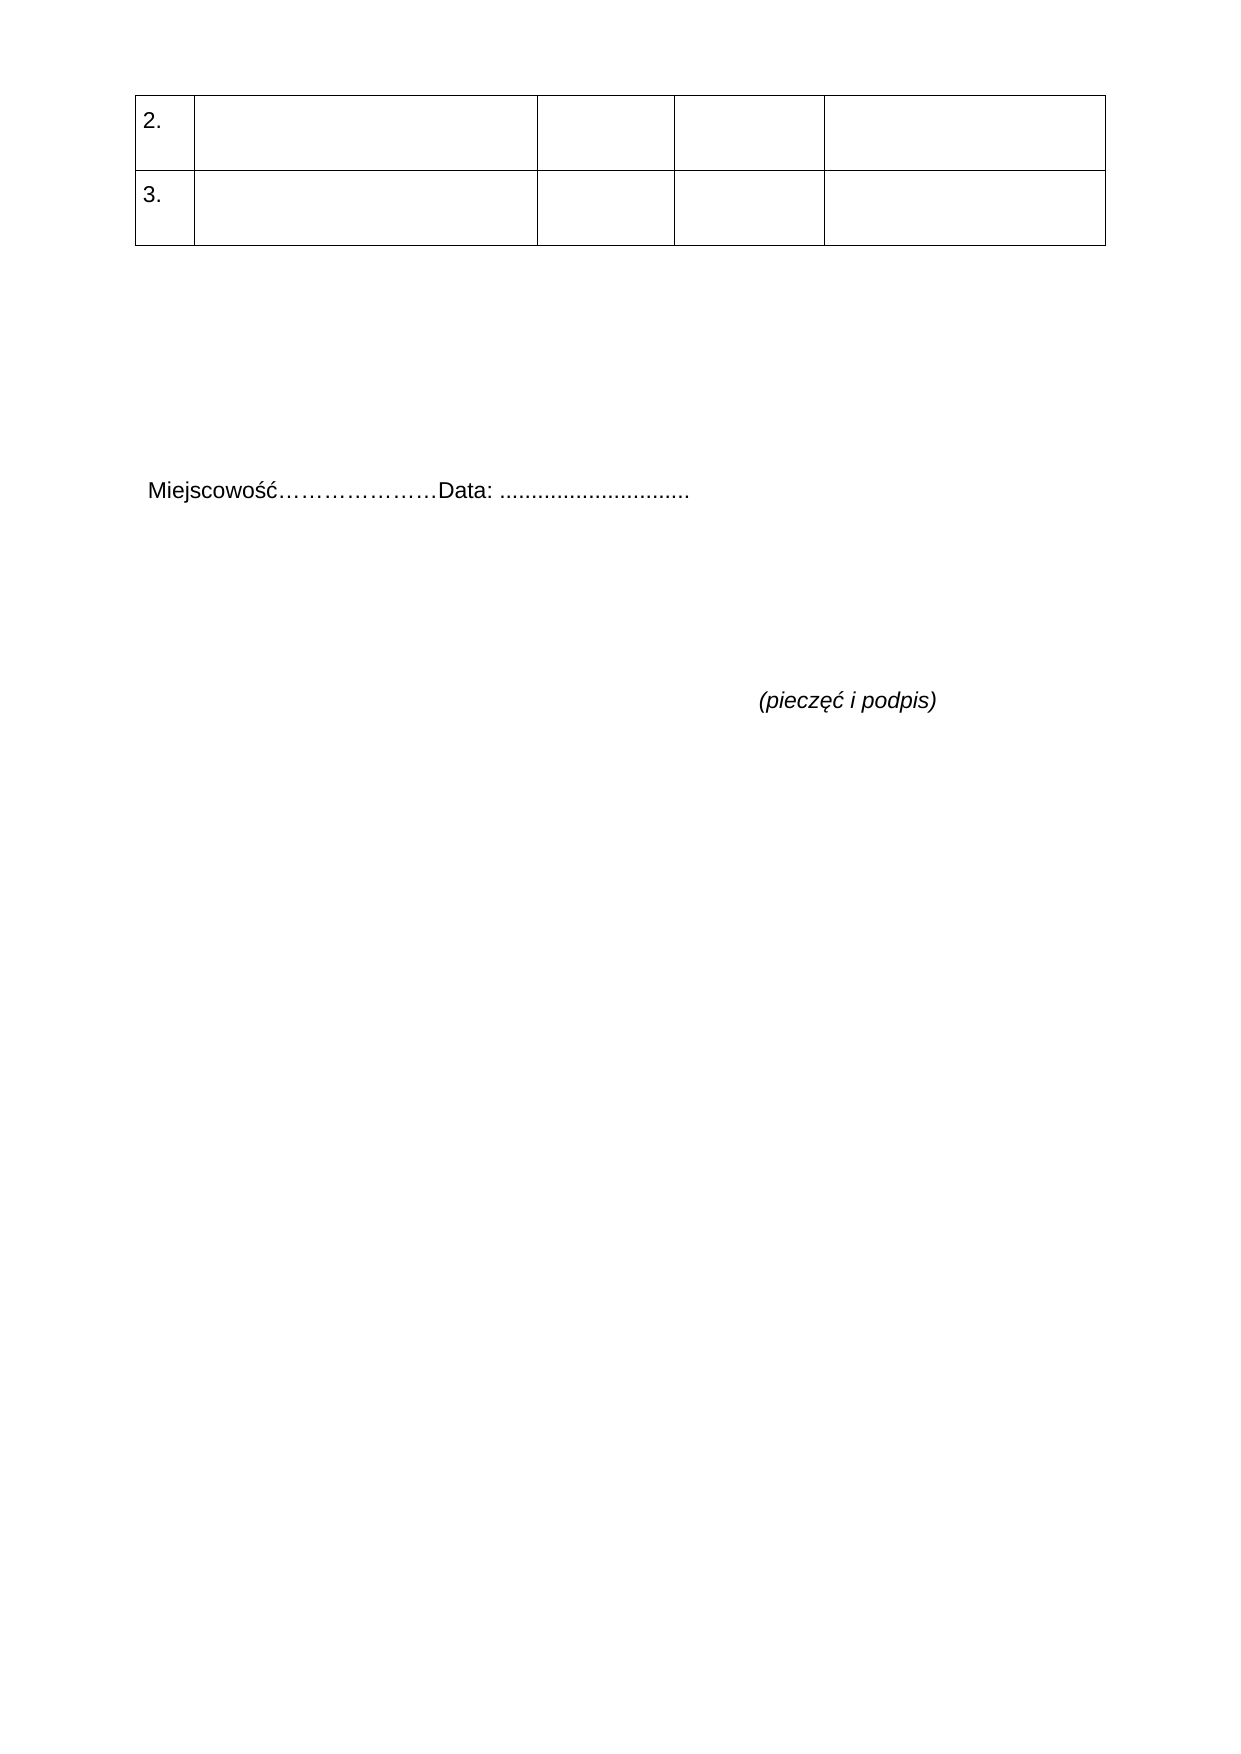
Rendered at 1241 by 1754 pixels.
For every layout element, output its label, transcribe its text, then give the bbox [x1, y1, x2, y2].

text (pieczęć i podpis) [148, 687, 1122, 714]
table_cell 2. [136, 96, 194, 170]
table_cell [195, 96, 537, 170]
table_cell [195, 171, 537, 244]
table_cell [825, 171, 1105, 244]
table_cell [675, 171, 824, 244]
table_cell 3. [136, 171, 194, 244]
table_cell [538, 171, 674, 244]
table_cell [675, 96, 824, 170]
table_cell [825, 96, 1105, 170]
text Miejscowość…………………Data: .............................. [148, 477, 1122, 503]
table_cell [538, 96, 674, 170]
